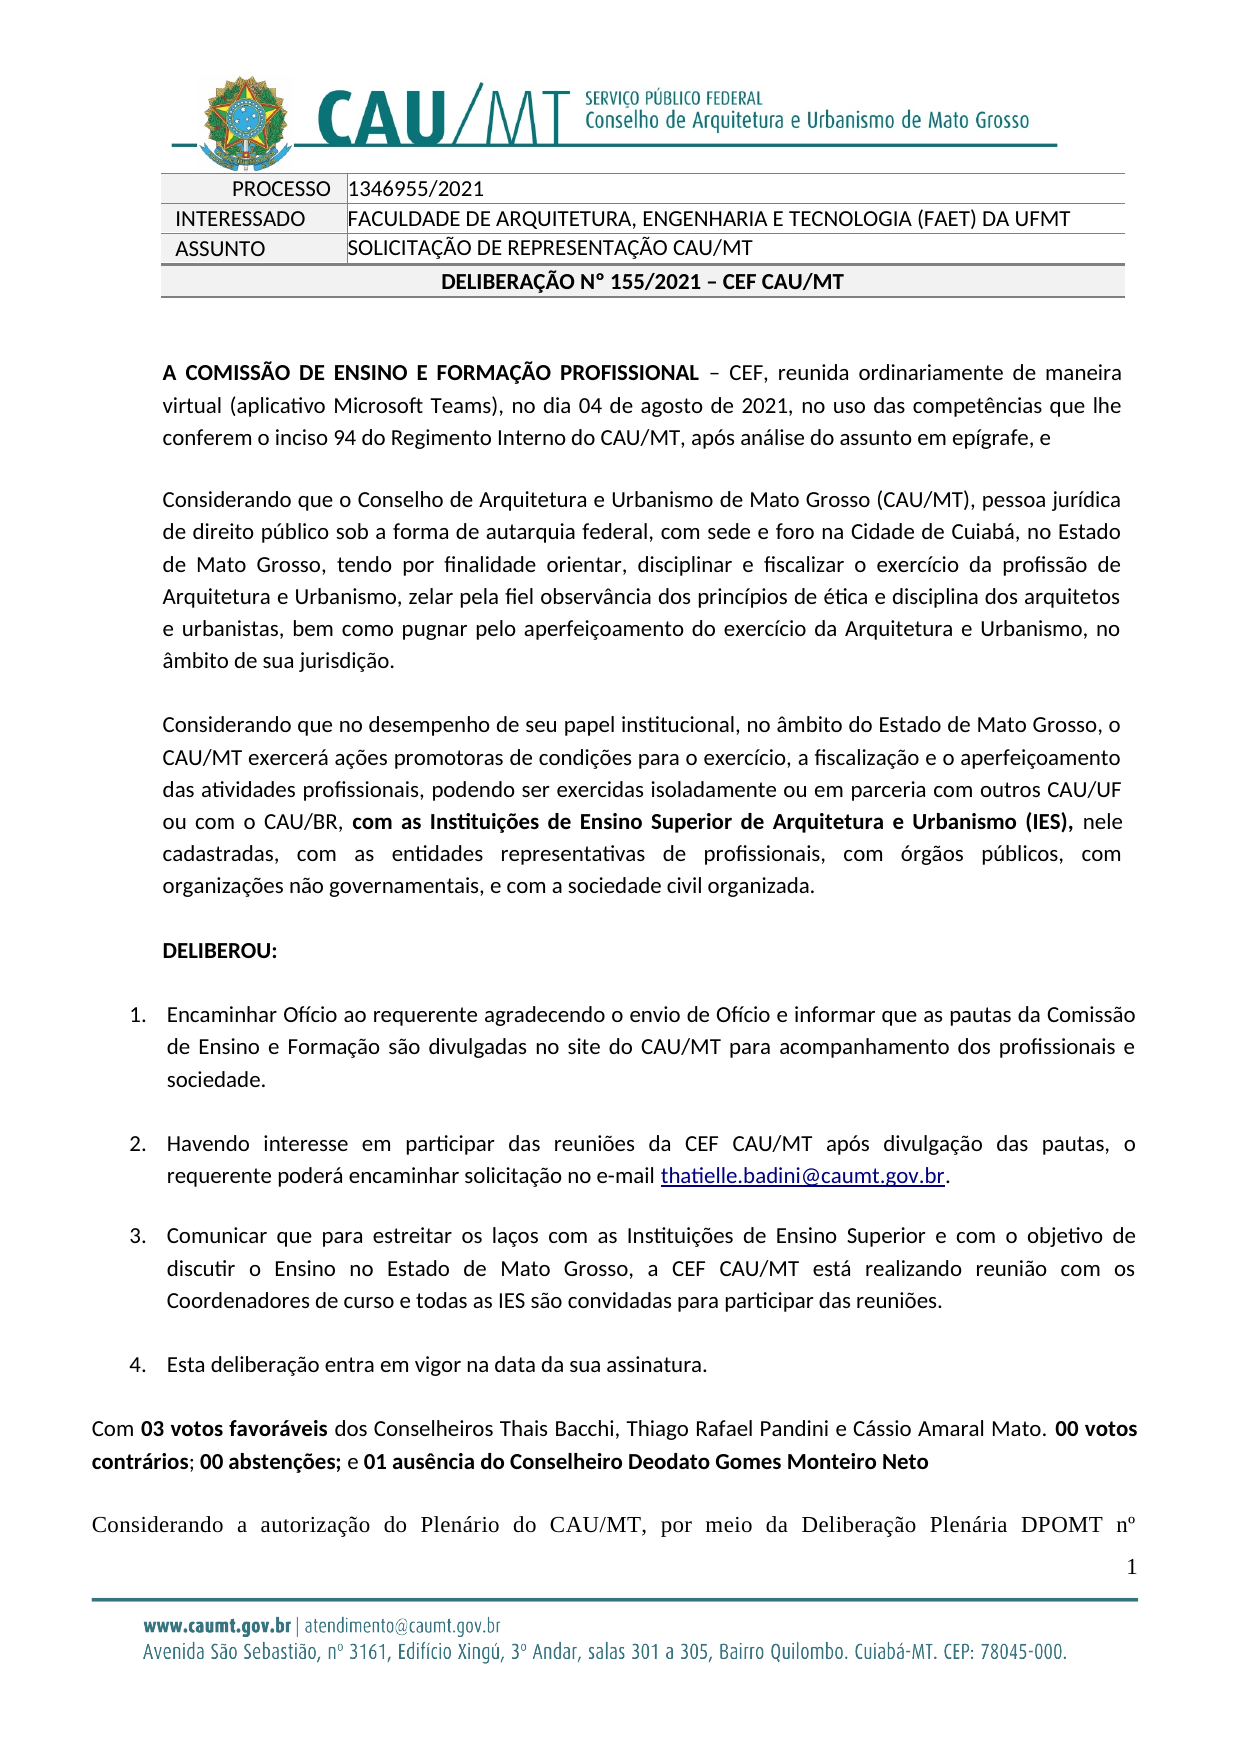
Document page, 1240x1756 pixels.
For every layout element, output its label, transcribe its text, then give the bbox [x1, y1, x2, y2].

list Havendo interesse em participar das reuniões da CEF CAU/MT após divulgação das pautas, o requerente poderá encaminhar solicitação no e-mail thatielle.badini@caumt.gov.br. [129, 1129, 1137, 1189]
subtitle DELIBEROU: [162, 936, 1137, 964]
text Considerando que no desempenho de seu papel institucional, no âmbito do Estado de Mato Grosso, o CAU/MT exercerá ações promotoras de condições para o exercício, a fiscalização e o aperfeiçoamento das atividades profissionais, podendo ser exercidas isoladamente ou em parceria com outros CAU/UF ou com o CAU/BR, com as Instituições de Ensino Superior de Arquitetura e Urbanismo (IES), nele cadastradas, com as entidades representativas de profissionais, com órgãos públicos, com organizações não governamentais, e com a sociedade civil organizada. [162, 711, 1123, 899]
text Considerando a autorização do Plenário do CAU/MT, por meio da Deliberação Plenária DPOMT nº [92, 1511, 1137, 1537]
text Considerando que o Conselho de Arquitetura e Urbanismo de Mato Grosso (CAU/MT), pessoa jurídica de direito público sob a forma de autarquia federal, com sede e foro na Cidade de Cuiabá, no Estado de Mato Grosso, tendo por finalidade orientar, disciplinar e fiscalizar o exercício da profissão de Arquitetura e Urbanismo, zelar pela fiel observância dos princípios de ética e disciplina dos arquitetos e urbanistas, bem como pugnar pelo aperfeiçoamento do exercício da Arquitetura e Urbanismo, no âmbito de sua jurisdição. [162, 485, 1123, 674]
list Comunicar que para estreitar os laços com as Instituições de Ensino Superior e com o objetivo de discutir o Ensino no Estado de Mato Grosso, a CEF CAU/MT está realizando reunião com os Coordenadores de curso e todas as IES são convidadas para participar das reuniões. [129, 1221, 1137, 1314]
text A COMISSÃO DE ENSINO E FORMAÇÃO PROFISSIONAL – CEF, reunida ordinariamente de maneira virtual (aplicativo Microsoft Teams), no dia 04 de agosto de 2021, no uso das competências que lhe conferem o inciso 94 do Regimento Interno do CAU/MT, após análise do assunto em epígrafe, e [162, 358, 1123, 451]
list Esta deliberação entra em vigor na data da sua assinatura. [129, 1350, 1137, 1378]
list Encaminhar Ofício ao requerente agradecendo o envio de Ofício e informar que as pautas da Comissão de Ensino e Formação são divulgadas no site do CAU/MT para acompanhamento dos profissionais e sociedade. [129, 1000, 1137, 1093]
text Com 03 votos favoráveis dos Conselheiros Thais Bacchi, Thiago Rafael Pandini e Cássio Amaral Mato. 00 votos contrários; 00 abstenções; e 01 ausência do Conselheiro Deodato Gomes Monteiro Neto [92, 1414, 1137, 1475]
